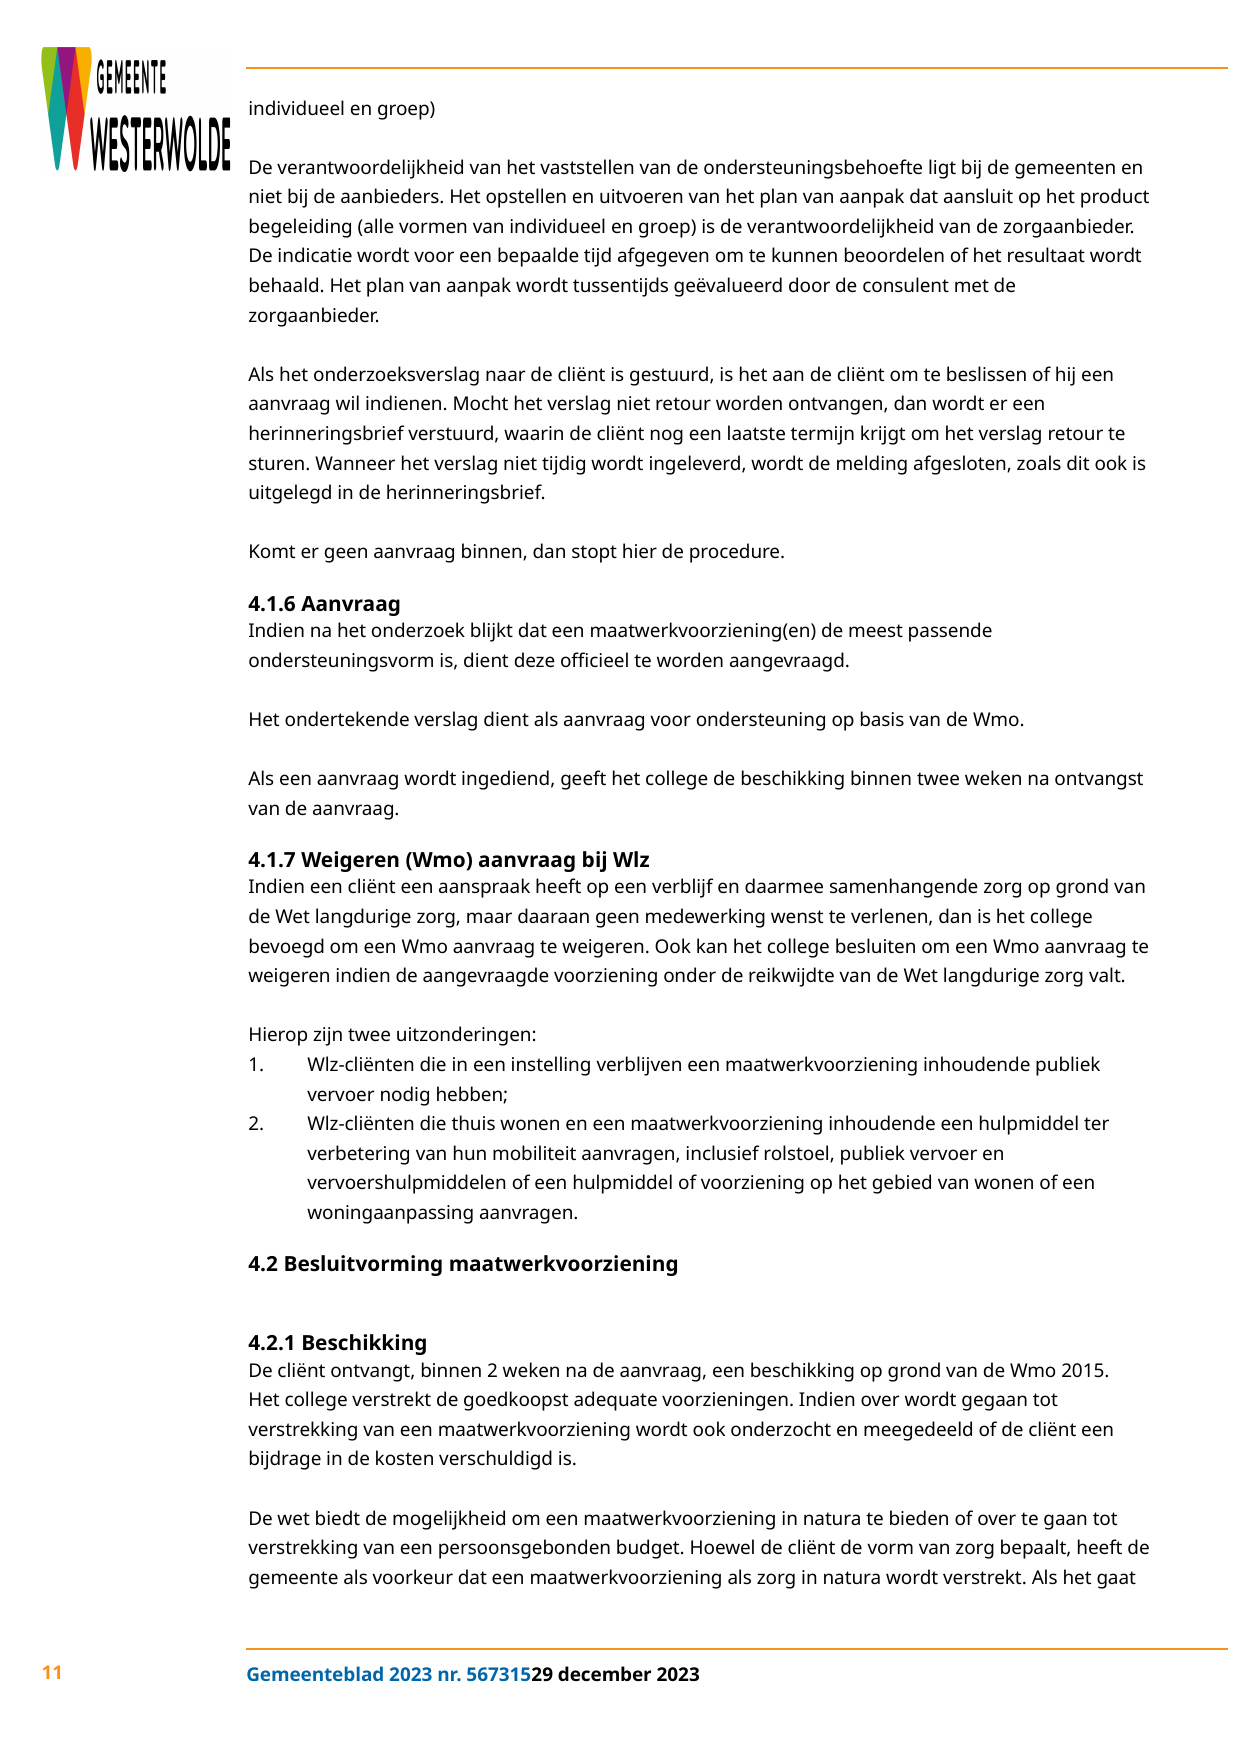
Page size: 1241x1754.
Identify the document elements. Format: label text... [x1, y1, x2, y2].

text individueel en groep) [248, 95, 1152, 121]
text 4.2 Besluitvorming maatwerkvoorziening [248, 1249, 1152, 1278]
text 4.1.7 Weigeren (Wmo) aanvraag bij Wlz [248, 845, 1152, 874]
text 4.2.1 Beschikking [248, 1328, 1152, 1357]
text De wet biedt de mogelijkheid om een maatwerkvoorziening in natura te bieden of over te gaan tot verstrekking van een persoonsgebonden budget. Hoewel de cliënt de vorm van zorg bepaalt, heeft de gemeente als voorkeur dat een maatwerkvoorziening als zorg in natura wordt verstrekt. Als het gaat [248, 1505, 1152, 1590]
picture [41, 47, 231, 172]
text De verantwoordelijkheid van het vaststellen van de ondersteuningsbehoefte ligt bij de gemeenten en niet bij de aanbieders. Het opstellen en uitvoeren van het plan van aanpak dat aansluit op het product begeleiding (alle vormen van individueel en groep) is de verantwoordelijkheid van de zorgaanbieder. [248, 154, 1152, 239]
text De indicatie wordt voor een bepaalde tijd afgegeven om te kunnen beoordelen of het resultaat wordt behaald. Het plan van aanpak wordt tussentijds geëvalueerd door de consulent met de zorgaanbieder. [248, 243, 1152, 328]
text De cliënt ontvangt, binnen 2 weken na de aanvraag, een beschikking op grond van de Wmo 2015. [248, 1357, 1152, 1383]
list Wlz-cliënten die in een instelling verblijven een maatwerkvoorziening inhoudende publiek vervoer nodig hebben; [248, 1051, 1152, 1107]
text 4.1.6 Aanvraag [248, 589, 1152, 617]
text Hierop zijn twee uitzonderingen: [248, 1022, 1152, 1047]
text Als het onderzoeksverslag naar de cliënt is gestuurd, is het aan de cliënt om te beslissen of hij een aanvraag wil indienen. Mocht het verslag niet retour worden ontvangen, dan wordt er een herinneringsbrief verstuurd, waarin de cliënt nog een laatste termijn krijgt om het verslag retour te sturen. Wanneer het verslag niet tijdig wordt ingeleverd, wordt de melding afgesloten, zoals dit ook is uitgelegd in de herinneringsbrief. [248, 361, 1152, 505]
text Indien een cliënt een aanspraak heeft op een verblijf en daarmee samenhangende zorg op grond van de Wet langdurige zorg, maar daaraan geen medewerking wenst te verlenen, dan is het college bevoegd om een Wmo aanvraag te weigeren. Ook kan het college besluiten om een Wmo aanvraag te weigeren indien de aangevraagde voorziening onder de reikwijdte van de Wet langdurige zorg valt. [248, 874, 1152, 988]
list Wlz-cliënten die thuis wonen en een maatwerkvoorziening inhoudende een hulpmiddel ter verbetering van hun mobiliteit aanvragen, inclusief rolstoel, publiek vervoer en vervoershulpmiddelen of een hulpmiddel of voorziening op het gebied van wonen of een woningaanpassing aanvragen. [248, 1110, 1152, 1225]
text Het college verstrekt de goedkoopst adequate voorzieningen. Indien over wordt gegaan tot verstrekking van een maatwerkvoorziening wordt ook onderzocht en meegedeeld of de cliënt een bijdrage in de kosten verschuldigd is. [248, 1386, 1152, 1471]
text Komt er geen aanvraag binnen, dan stopt hier de procedure. [248, 538, 1152, 564]
text Het ondertekende verslag dient als aanvraag voor ondersteuning op basis van de Wmo. [248, 706, 1152, 732]
text Indien na het onderzoek blijkt dat een maatwerkvoorziening(en) de meest passende ondersteuningsvorm is, dient deze officieel te worden aangevraagd. [248, 617, 1152, 673]
text Als een aanvraag wordt ingediend, geeft het college de beschikking binnen twee weken na ontvangst van de aanvraag. [248, 765, 1152, 821]
